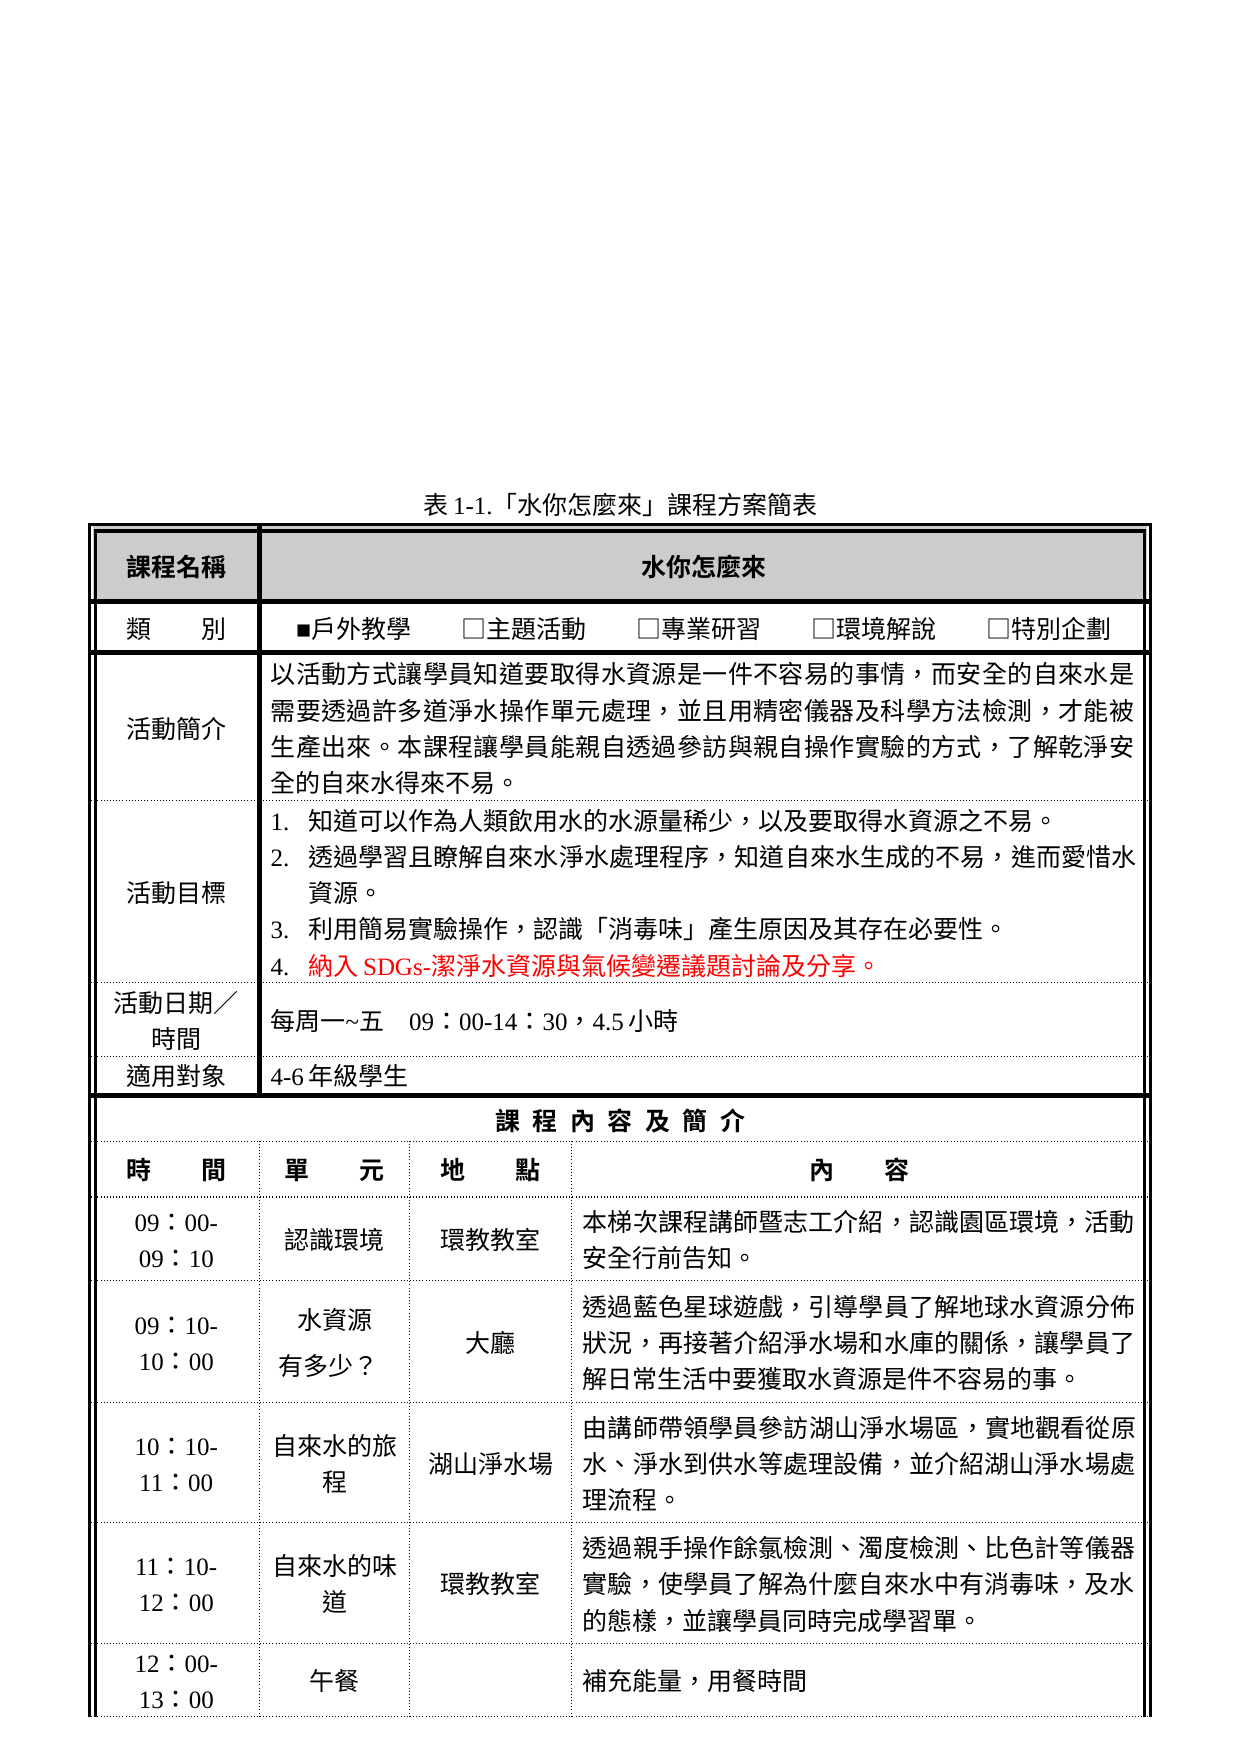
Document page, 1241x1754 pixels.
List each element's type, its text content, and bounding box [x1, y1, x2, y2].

table_cell 透過藍色星球遊戲，引導學員了解地球水資源分佈狀況，再接著介紹淨水場和水庫的關係，讓學員了解日常生活中要獲取水資源是件不容易的事。 [571, 1280, 1143, 1402]
table_cell 適用對象 [97, 1056, 257, 1093]
table_cell ■戶外教學 □主題活動 □專業研習 □環境解說 □特別企劃 [262, 604, 1143, 650]
table_cell 類 別 [97, 604, 257, 650]
table_cell 活動日期／時間 [97, 982, 257, 1056]
table_cell 活動簡介 [97, 655, 257, 800]
table_cell 以活動方式讓學員知道要取得水資源是一件不容易的事情，而安全的自來水是需要透過許多道淨水操作單元處理，並且用精密儀器及科學方法檢測，才能被生產出來。本課程讓學員能親自透過參訪與親自操作實驗的方式，了解乾淨安全的自來水得來不易。 [262, 655, 1143, 800]
table_cell 由講師帶領學員參訪湖山淨水場區，實地觀看從原水、淨水到供水等處理設備，並介紹湖山淨水場處理流程。 [571, 1402, 1143, 1522]
table_cell 活動目標 [97, 800, 257, 982]
table_cell 單 元 [259, 1141, 409, 1196]
table_cell 知道可以作為人類飲用水的水源量稀少，以及要取得水資源之不易。 透過學習且瞭解自來水淨水處理程序，知道自來水生成的不易，進而愛惜水資源。 利用簡易實驗操作，認識「消毒味」產生原因及其存在必要性。 納入SDGs-潔淨水資源與氣候變遷議題討論及分享。 [262, 800, 1143, 982]
table_cell 自來水的旅程 [259, 1402, 409, 1522]
table_cell 10：10- 11：00 [97, 1402, 259, 1522]
text 表1-1.「水你怎麼來」課程方案簡表 [118, 481, 1122, 523]
table_header 水你怎麼來 [262, 526, 1147, 599]
table_cell 09：10- 10：00 [97, 1280, 259, 1402]
table_cell 12：00- 13：00 [97, 1643, 259, 1716]
table_cell 認識環境 [259, 1196, 409, 1280]
table_cell 地 點 [410, 1141, 571, 1196]
table_cell 午餐 [259, 1643, 409, 1716]
table_cell 補充能量，用餐時間 [571, 1643, 1143, 1716]
table_cell 內 容 [571, 1141, 1143, 1196]
table_header 課程名稱 [93, 526, 257, 599]
table_cell 11：10- 12：00 [97, 1522, 259, 1642]
table_cell 課 程 內 容 及 簡 介 [97, 1098, 1143, 1141]
table_cell 透過親手操作餘氯檢測、濁度檢測、比色計等儀器實驗，使學員了解為什麼自來水中有消毒味，及水的態樣，並讓學員同時完成學習單。 [571, 1522, 1143, 1642]
table_cell [410, 1643, 571, 1716]
table_cell 4-6年級學生 [262, 1056, 1143, 1093]
table_cell 大廳 [410, 1280, 571, 1402]
table_cell 時 間 [97, 1141, 259, 1196]
table_cell 環教教室 [410, 1196, 571, 1280]
table_cell 每周一~五 09：00-14：30，4.5小時 [262, 982, 1143, 1056]
table_cell 水資源 有多少？ [259, 1280, 409, 1402]
table_cell 本梯次課程講師暨志工介紹，認識園區環境，活動安全行前告知。 [571, 1196, 1143, 1280]
table_cell 09：00- 09：10 [97, 1196, 259, 1280]
table_cell 湖山淨水場 [410, 1402, 571, 1522]
table_cell 自來水的味道 [259, 1522, 409, 1642]
table_cell 環教教室 [410, 1522, 571, 1642]
